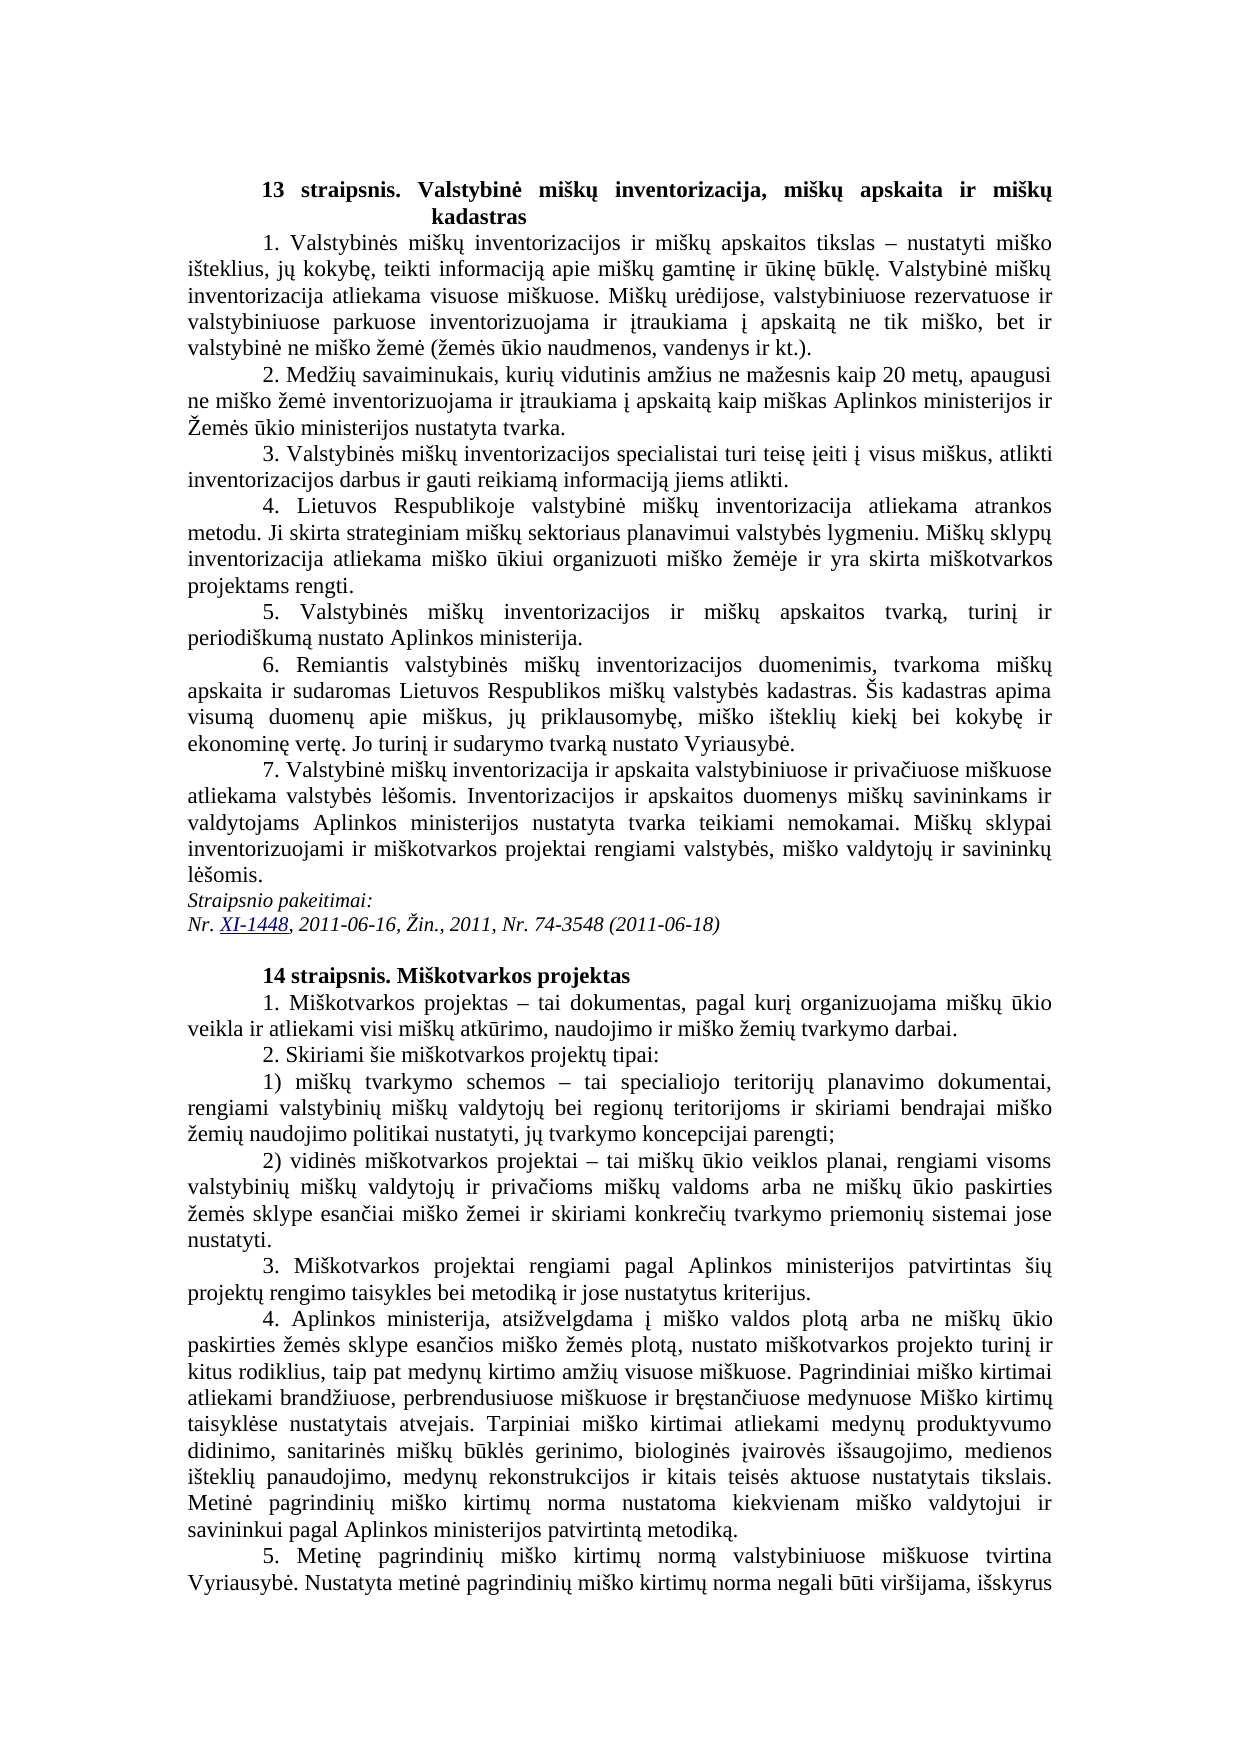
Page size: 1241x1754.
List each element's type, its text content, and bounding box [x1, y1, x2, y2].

text 2. Skiriami šie miškotvarkos projektų tipai: [187, 1041, 1053, 1068]
text 13 straipsnis. Valstybinė miškų inventorizacija, miškų apskaita ir miškų kadastras [261, 176, 1053, 229]
text 7. Valstybinė miškų inventorizacija ir apskaita valstybiniuose ir privačiuose miškuose atliekama valstybės lėšomis. Inventorizacijos ir apskaitos duomenys miškų savininkams ir valdytojams Aplinkos ministerijos nustatyta tvarka teikiami nemokamai. Miškų sklypai inventorizuojami ir miškotvarkos projektai rengiami valstybės, miško valdytojų ir savininkų lėšomis. [187, 756, 1053, 888]
text 1. Miškotvarkos projektas – tai dokumentas, pagal kurį organizuojama miškų ūkio veikla ir atliekami visi miškų atkūrimo, naudojimo ir miško žemių tvarkymo darbai. [187, 989, 1053, 1041]
text 5. Metinę pagrindinių miško kirtimų normą valstybiniuose miškuose tvirtina Vyriausybė. Nustatyta metinė pagrindinių miško kirtimų norma negali būti viršijama, išskyrus [187, 1542, 1053, 1595]
text 3. Valstybinės miškų inventorizacijos specialistai turi teisę įeiti į visus miškus, atlikti inventorizacijos darbus ir gauti reikiamą informaciją jiems atlikti. [187, 440, 1053, 493]
text 1. Valstybinės miškų inventorizacijos ir miškų apskaitos tikslas – nustatyti miško išteklius, jų kokybę, teikti informaciją apie miškų gamtinę ir ūkinę būklę. Valstybinė miškų inventorizacija atliekama visuose miškuose. Miškų urėdijose, valstybiniuose rezervatuose ir valstybiniuose parkuose inventorizuojama ir įtraukiama į apskaitą ne tik miško, bet ir valstybinė ne miško žemė (žemės ūkio naudmenos, vandenys ir kt.). [187, 229, 1053, 361]
text Nr. XI-1448, 2011-06-16, Žin., 2011, Nr. 74-3548 (2011-06-18) [187, 912, 1053, 936]
text 14 straipsnis. Miškotvarkos projektas [187, 962, 1053, 989]
text 3. Miškotvarkos projektai rengiami pagal Aplinkos ministerijos patvirtintas šių projektų rengimo taisykles bei metodiką ir jose nustatytus kriterijus. [187, 1252, 1053, 1305]
text 4. Lietuvos Respublikoje valstybinė miškų inventorizacija atliekama atrankos metodu. Ji skirta strateginiam miškų sektoriaus planavimui valstybės lygmeniu. Miškų sklypų inventorizacija atliekama miško ūkiui organizuoti miško žemėje ir yra skirta miškotvarkos projektams rengti. [187, 493, 1053, 598]
text 2. Medžių savaiminukais, kurių vidutinis amžius ne mažesnis kaip 20 metų, apaugusi ne miško žemė inventorizuojama ir įtraukiama į apskaitą kaip miškas Aplinkos ministerijos ir Žemės ūkio ministerijos nustatyta tvarka. [187, 361, 1053, 440]
text Straipsnio pakeitimai: [187, 888, 1053, 912]
text 4. Aplinkos ministerija, atsižvelgdama į miško valdos plotą arba ne miškų ūkio paskirties žemės sklype esančios miško žemės plotą, nustato miškotvarkos projekto turinį ir kitus rodiklius, taip pat medynų kirtimo amžių visuose miškuose. Pagrindiniai miško kirtimai atliekami brandžiuose, perbrendusiuose miškuose ir bręstančiuose medynuose Miško kirtimų taisyklėse nustatytais atvejais. Tarpiniai miško kirtimai atliekami medynų produktyvumo didinimo, sanitarinės miškų būklės gerinimo, biologinės įvairovės išsaugojimo, medienos išteklių panaudojimo, medynų rekonstrukcijos ir kitais teisės aktuose nustatytais tikslais. Metinė pagrindinių miško kirtimų norma nustatoma kiekvienam miško valdytojui ir savininkui pagal Aplinkos ministerijos patvirtintą metodiką. [187, 1305, 1053, 1542]
text 6. Remiantis valstybinės miškų inventorizacijos duomenimis, tvarkoma miškų apskaita ir sudaromas Lietuvos Respublikos miškų valstybės kadastras. Šis kadastras apima visumą duomenų apie miškus, jų priklausomybę, miško išteklių kiekį bei kokybę ir ekonominę vertę. Jo turinį ir sudarymo tvarką nustato Vyriausybė. [187, 651, 1053, 756]
text 2) vidinės miškotvarkos projektai – tai miškų ūkio veiklos planai, rengiami visoms valstybinių miškų valdytojų ir privačioms miškų valdoms arba ne miškų ūkio paskirties žemės sklype esančiai miško žemei ir skiriami konkrečių tvarkymo priemonių sistemai jose nustatyti. [187, 1147, 1053, 1252]
text 5. Valstybinės miškų inventorizacijos ir miškų apskaitos tvarką, turinį ir periodiškumą nustato Aplinkos ministerija. [187, 598, 1053, 651]
text 1) miškų tvarkymo schemos – tai specialiojo teritorijų planavimo dokumentai, rengiami valstybinių miškų valdytojų bei regionų teritorijoms ir skiriami bendrajai miško žemių naudojimo politikai nustatyti, jų tvarkymo koncepcijai parengti; [187, 1068, 1053, 1147]
